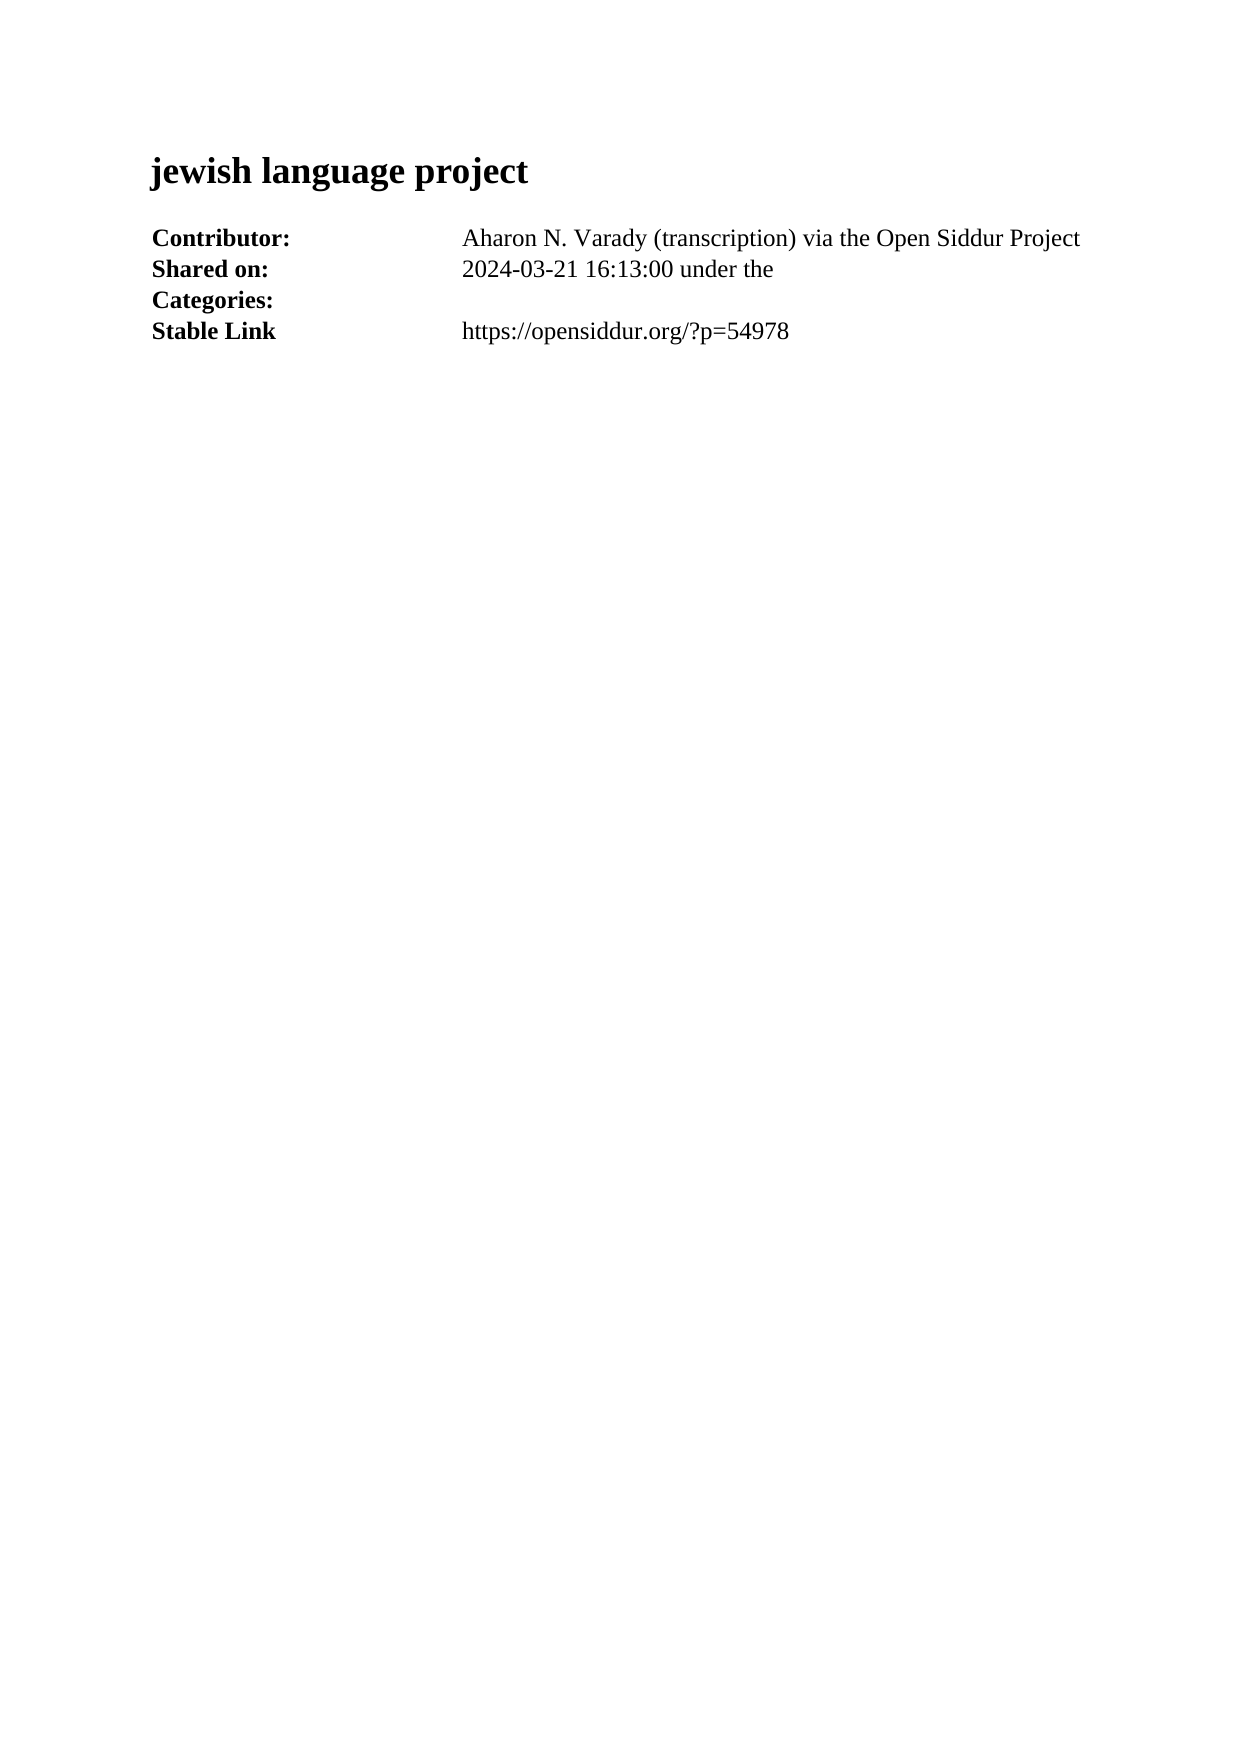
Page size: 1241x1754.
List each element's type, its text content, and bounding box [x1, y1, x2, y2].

table_cell https://opensiddur.org/?p=54978 [460, 315, 1090, 346]
table_cell [460, 284, 1090, 315]
table_cell 2024-03-21 16:13:00 under the [460, 254, 1090, 284]
table_cell Shared on: [150, 254, 460, 284]
table_cell Stable Link [150, 315, 460, 346]
table_header Contributor: [150, 223, 460, 253]
table_cell Categories: [150, 284, 460, 315]
table_header Aharon N. Varady (transcription) via the Open Siddur Project [460, 223, 1090, 253]
subtitle jewish language project [150, 150, 1090, 192]
